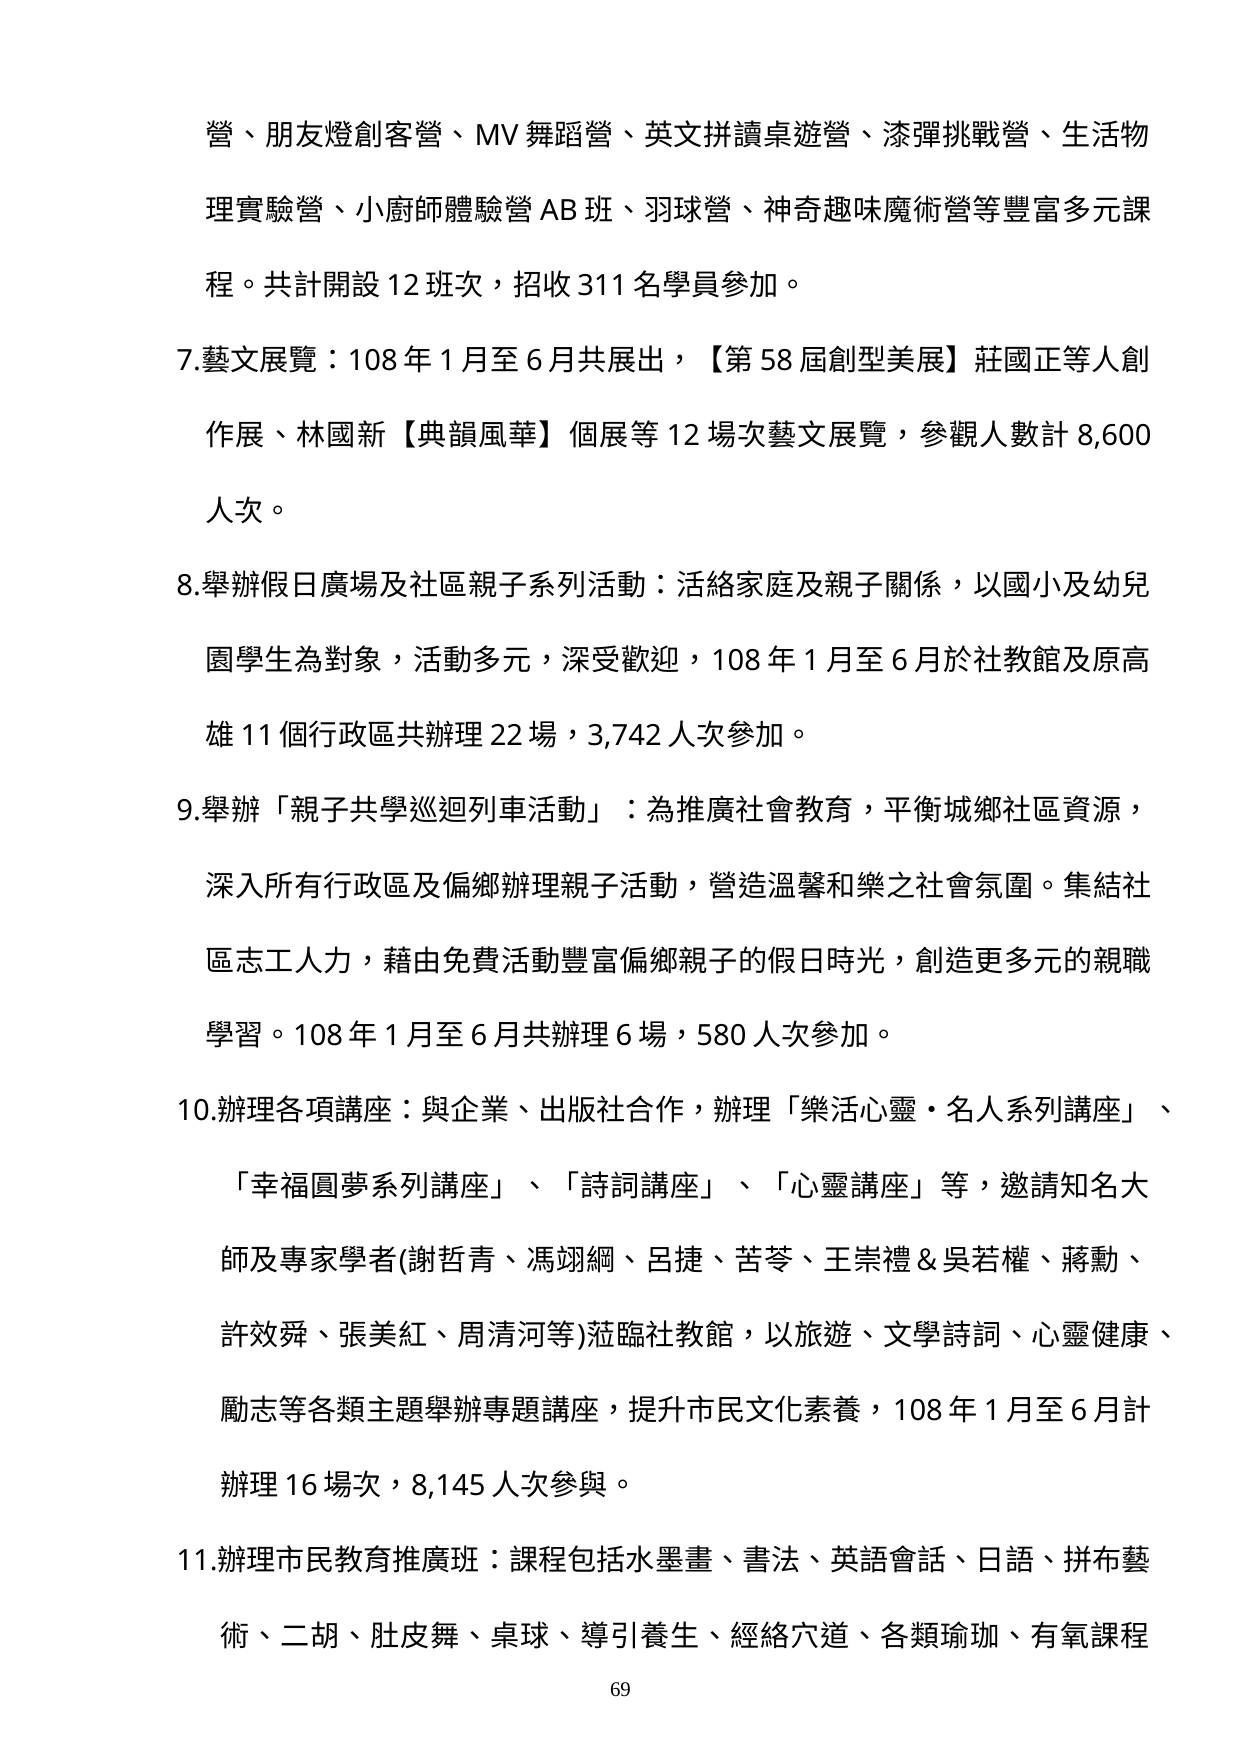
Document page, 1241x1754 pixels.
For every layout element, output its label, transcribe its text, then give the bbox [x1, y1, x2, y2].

text 營、朋友燈創客營、MV舞蹈營、英文拼讀桌遊營、漆彈挑戰營、生活物理實驗營、小廚師體驗營AB班、羽球營、神奇趣味魔術營等豐富多元課程。共計開設12班次，招收311名學員參加。 [176, 89, 1152, 314]
text 9.舉辦「親子共學巡迴列車活動」：為推廣社會教育，平衡城鄉社區資源，深入所有行政區及偏鄉辦理親子活動，營造溫馨和樂之社會氛圍。集結社區志工人力，藉由免費活動豐富偏鄉親子的假日時光，創造更多元的親職學習。108年1月至6月共辦理6場，580人次參加。 [176, 764, 1152, 1064]
text 7.藝文展覽：108年1月至6月共展出，【第58屆創型美展】莊國正等人創作展、林國新【典韻風華】個展等12場次藝文展覽，參觀人數計8,600人次。 [176, 314, 1152, 539]
text 10.辦理各項講座：與企業、出版社合作，辦理「樂活心靈‧名人系列講座」、「幸福圓夢系列講座」、「詩詞講座」、「心靈講座」等，邀請知名大師及專家學者(謝哲青、馮翊綱、呂捷、苦苓、王崇禮＆吳若權、蔣勳、許效舜、張美紅、周清河等)蒞臨社教館，以旅遊、文學詩詞、心靈健康、勵志等各類主題舉辦專題講座，提升市民文化素養，108年1月至6月計辦理16場次，8,145人次參與。 [176, 1064, 1152, 1514]
text 8.舉辦假日廣場及社區親子系列活動：活絡家庭及親子關係，以國小及幼兒園學生為對象，活動多元，深受歡迎，108年1月至6月於社教館及原高雄11個行政區共辦理22場，3,742人次參加。 [176, 539, 1152, 764]
text 11.辦理市民教育推廣班：課程包括水墨畫、書法、英語會話、日語、拼布藝術、二胡、肚皮舞、桌球、導引養生、經絡穴道、各類瑜珈、有氧課程 [176, 1514, 1152, 1664]
